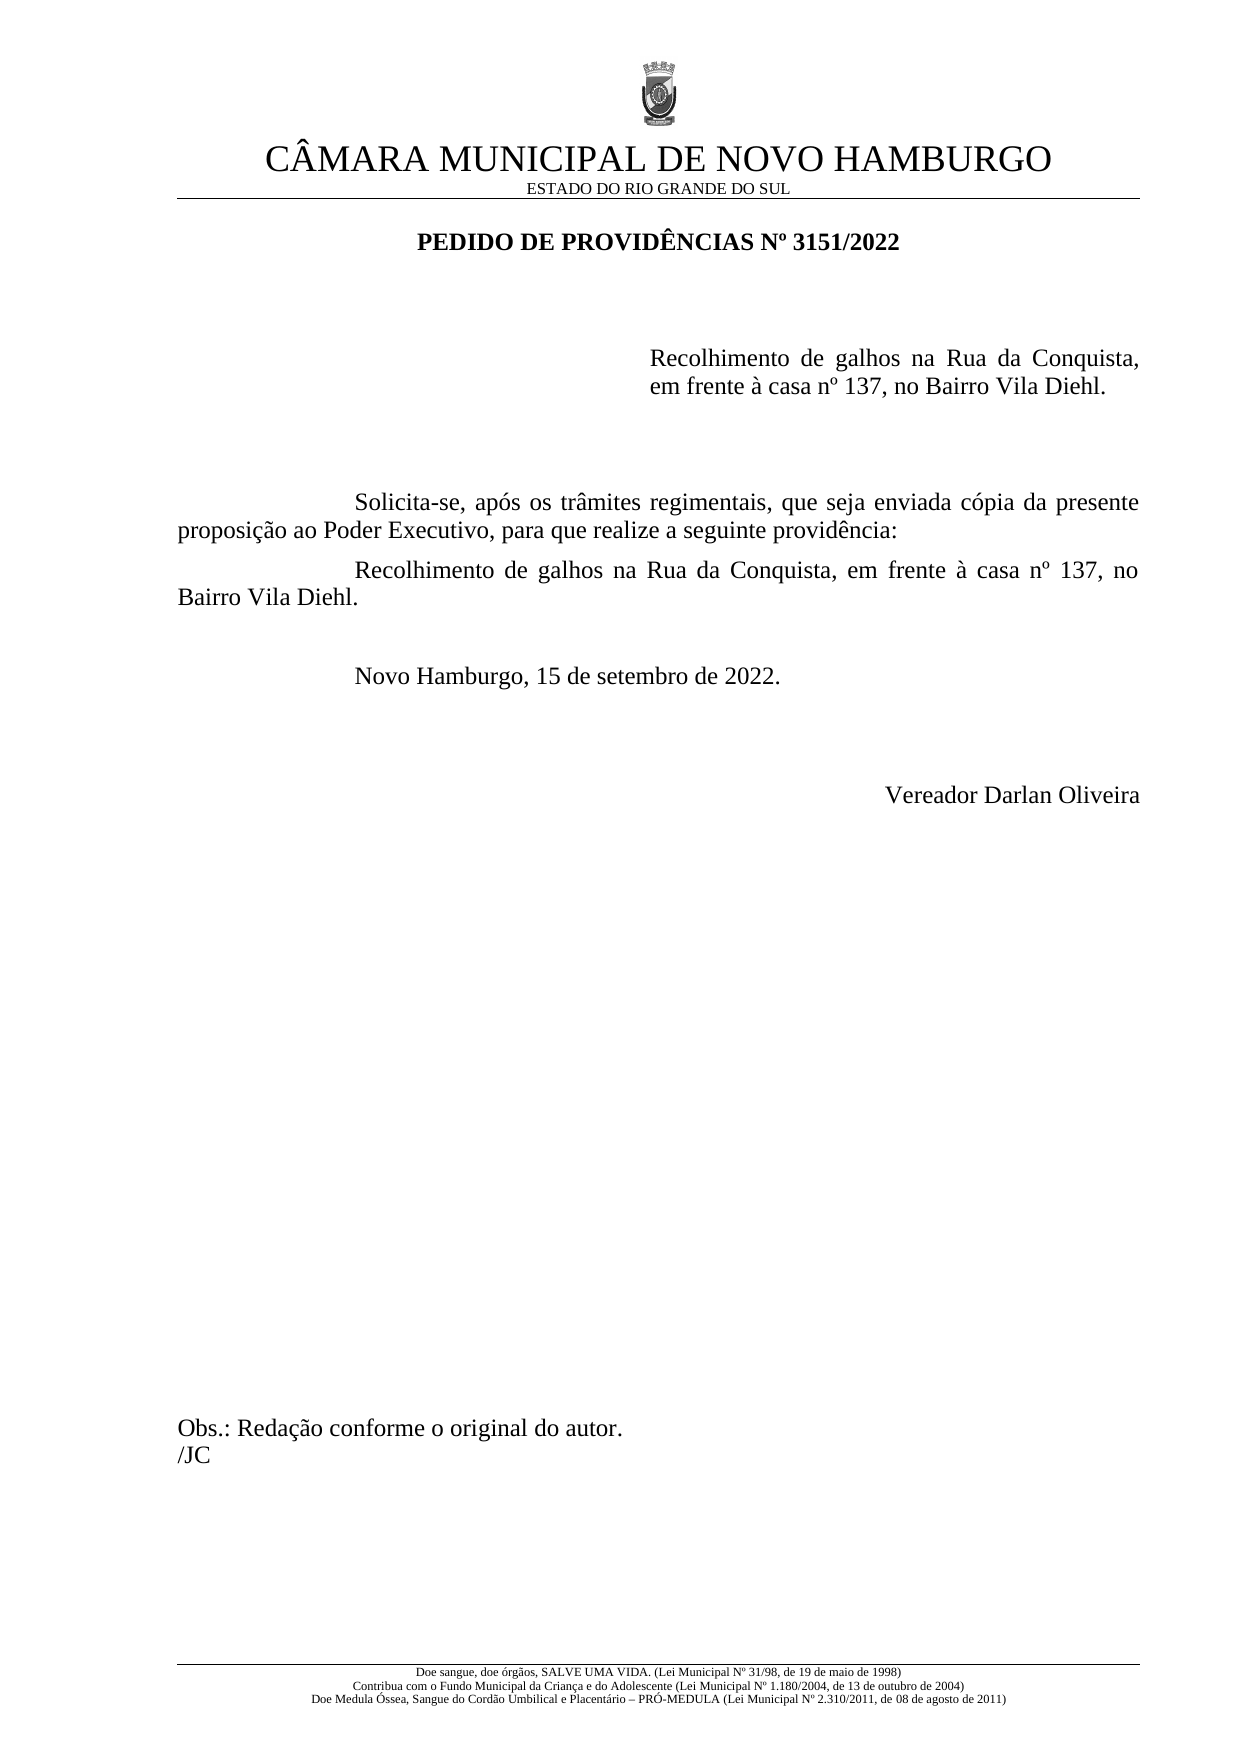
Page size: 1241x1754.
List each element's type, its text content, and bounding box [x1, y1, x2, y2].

text Obs.: Redação conforme o original do autor. [177, 1414, 1140, 1442]
text Vereador Darlan Oliveira [177, 781, 1140, 808]
text Solicita-se, após os trâmites regimentais, que seja enviada cópia da presente proposição ao Poder Executivo, para que realize a seguinte providência: [177, 488, 1140, 544]
text /JC [177, 1442, 1140, 1469]
text PEDIDO DE PROVIDÊNCIAS Nº 3151/2022 [177, 228, 1140, 256]
text Recolhimento de galhos na Rua da Conquista, em frente à casa nº 137, no Bairro Vila Diehl. [649, 344, 1140, 400]
text Novo Hamburgo, 15 de setembro de 2022. [177, 662, 1140, 690]
text Recolhimento de galhos na Rua da Conquista, em frente à casa nº 137, no Bairro Vila Diehl. [177, 556, 1140, 611]
